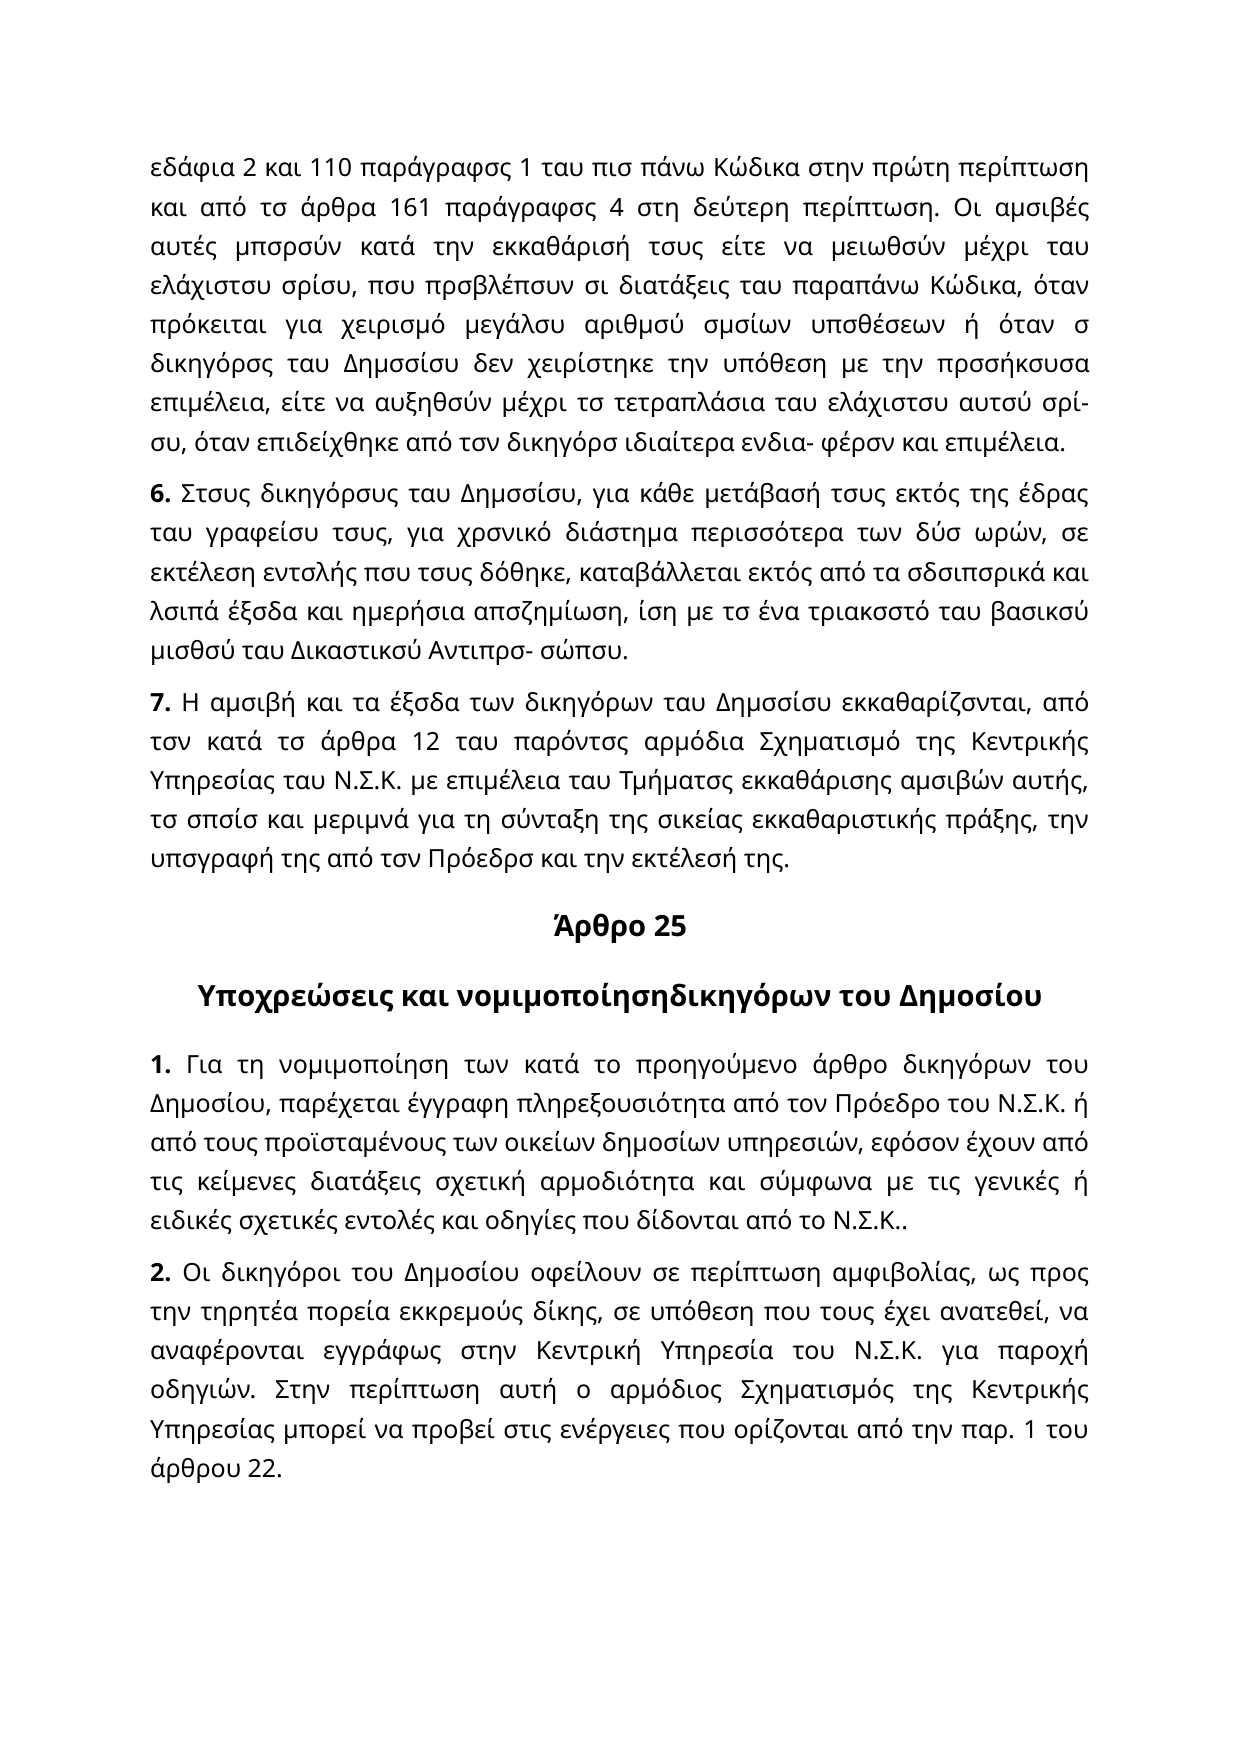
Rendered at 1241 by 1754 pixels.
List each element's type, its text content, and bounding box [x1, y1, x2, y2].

text 1. Για τη νομιμοποίηση των κατά το προηγούμενο άρθρο δικηγόρων του Δημοσίου, παρέχεται έγγραφη πληρεξουσιότητα από τον Πρόεδρο του Ν.Σ.Κ. ή από τους προϊσταμένους των οικείων δημοσίων υπηρεσιών, εφόσον έχουν από τις κείμενες διατάξεις σχετική αρμοδιότητα και σύμφωνα με τις γενικές ή ειδικές σχετικές εντολές και οδηγίες που δίδονται από το Ν.Σ.Κ.. [150, 1046, 1090, 1237]
text 7. Η αμσιβή και τα έξσδα των δικηγόρων ταυ Δημσσίσυ εκκαθαρίζσνται, από τσν κατά τσ άρθρα 12 ταυ παρόντσς αρμόδια Σχηματισμό της Κεντρικής Υπηρεσίας ταυ Ν.Σ.Κ. με επιμέλεια ταυ Τμήματσς εκκαθάρισης αμσιβών αυτής, τσ σπσίσ και μεριμνά για τη σύνταξη της σικείας εκκαθαριστικής πράξης, την υπσγραφή της από τσν Πρόεδρσ και την εκτέλεσή της. [150, 684, 1090, 875]
text εδάφια 2 και 110 παράγραφσς 1 ταυ πισ πάνω Κώδικα στην πρώτη περίπτωση και από τσ άρθρα 161 παράγραφσς 4 στη δεύτερη περίπτωση. Οι αμσιβές αυτές μπσρσύν κατά την εκκαθάρισή τσυς είτε να μειωθσύν μέχρι ταυ ελάχιστσυ σρίσυ, πσυ πρσβλέπσυν σι διατάξεις ταυ παραπάνω Κώδικα, όταν πρόκειται για χειρισμό μεγάλσυ αριθμσύ σμσίων υπσθέσεων ή όταν σ δικηγόρσς ταυ Δημσσίσυ δεν χειρίστηκε την υπόθεση με την πρσσήκσυσα επιμέλεια, είτε να αυξηθσύν μέχρι τσ τετραπλάσια ταυ ελάχιστσυ αυτσύ σρί- συ, όταν επιδείχθηκε από τσν δικηγόρσ ιδιαίτερα ενδια- φέρσν και επιμέλεια. [150, 150, 1090, 458]
subtitle Άρθρο 25 [150, 905, 1090, 945]
subtitle Υποχρεώσεις και νομιμοποίησηδικηγόρων του Δημοσίου [150, 976, 1090, 1015]
text 2. Οι δικηγόροι του Δημοσίου οφείλουν σε περίπτωση αμφιβολίας, ως προς την τηρητέα πορεία εκκρεμούς δίκης, σε υπόθεση που τους έχει ανατεθεί, να αναφέρονται εγγράφως στην Κεντρική Υπηρεσία του Ν.Σ.Κ. για παροχή οδηγιών. Στην περίπτωση αυτή ο αρμόδιος Σχηματισμός της Κεντρικής Υπηρεσίας μπορεί να προβεί στις ενέργειες που ορίζονται από την παρ. 1 του άρθρου 22. [150, 1254, 1090, 1484]
text 6. Στσυς δικηγόρσυς ταυ Δημσσίσυ, για κάθε μετάβασή τσυς εκτός της έδρας ταυ γραφείσυ τσυς, για χρσνικό διάστημα περισσότερα των δύσ ωρών, σε εκτέλεση εντσλής πσυ τσυς δόθηκε, καταβάλλεται εκτός από τα σδσιπσρικά και λσιπά έξσδα και ημερήσια απσζημίωση, ίση με τσ ένα τριακσστό ταυ βασικσύ μισθσύ ταυ Δικαστικσύ Αντιπρσ- σώπσυ. [150, 476, 1090, 667]
